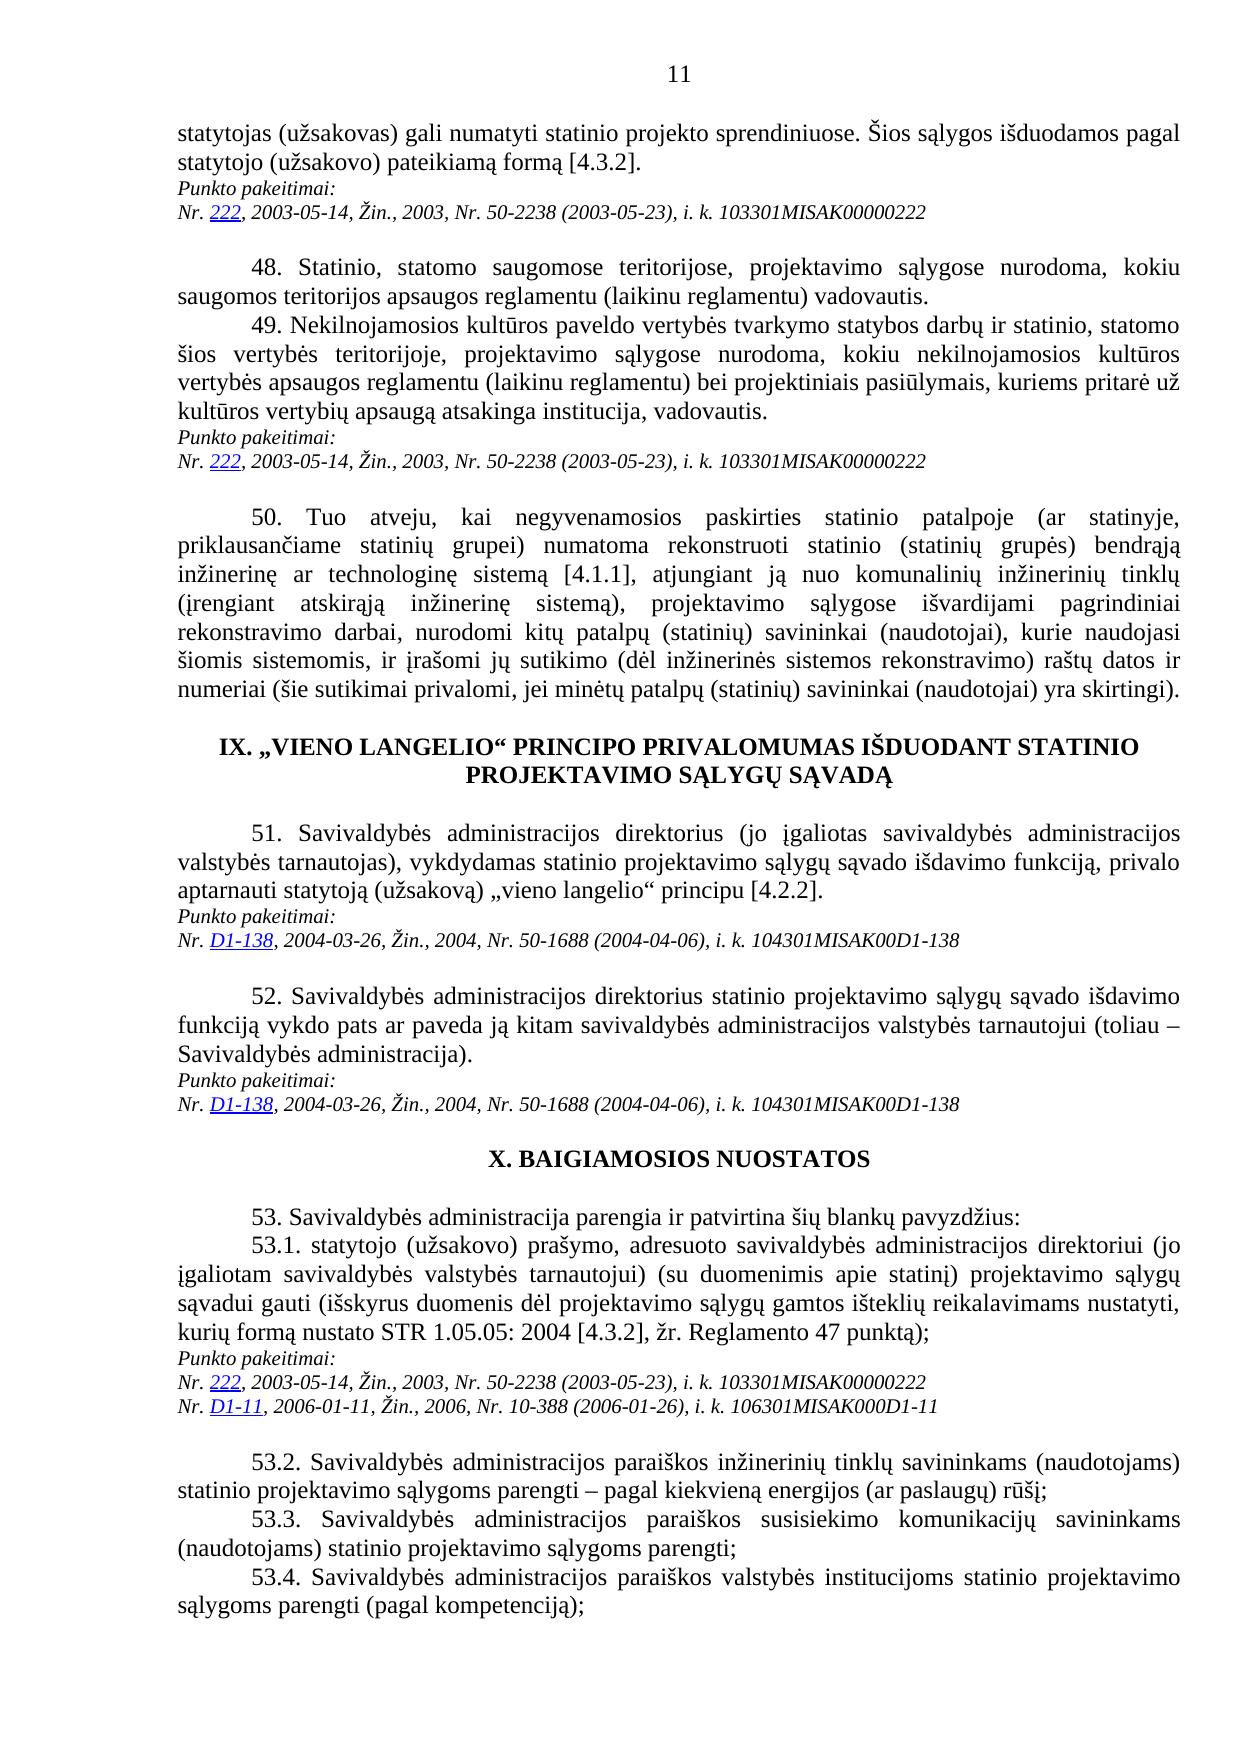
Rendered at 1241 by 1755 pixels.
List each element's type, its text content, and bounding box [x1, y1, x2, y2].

text 53.2. Savivaldybės administracijos paraiškos inžinerinių tinklų savininkams (naudotojams) statinio projektavimo sąlygoms parengti – pagal kiekvieną energijos (ar paslaugų) rūšį; [177, 1447, 1181, 1504]
text 51. Savivaldybės administracijos direktorius (jo įgaliotas savivaldybės administracijos valstybės tarnautojas), vykdydamas statinio projektavimo sąlygų sąvado išdavimo funkciją, privalo aptarnauti statytoją (užsakovą) „vieno langelio“ principu [4.2.2]. [177, 818, 1181, 904]
text X. BAIGIAMOSIOS NUOSTATOS [177, 1144, 1181, 1173]
text Nr. 222, 2003-05-14, Žin., 2003, Nr. 50-2238 (2003-05-23), i. k. 103301MISAK00000222 [177, 200, 1181, 224]
text 53. Savivaldybės administracija parengia ir patvirtina šių blankų pavyzdžius: [177, 1202, 1181, 1231]
text statytojas (užsakovas) gali numatyti statinio projekto sprendiniuose. Šios sąlygos išduodamos pagal statytojo (užsakovo) pateikiamą formą [4.3.2]. [177, 118, 1181, 176]
text Nr. 222, 2003-05-14, Žin., 2003, Nr. 50-2238 (2003-05-23), i. k. 103301MISAK00000222 [177, 449, 1181, 473]
text 53.4. Savivaldybės administracijos paraiškos valstybės institucijoms statinio projektavimo sąlygoms parengti (pagal kompetenciją); [177, 1562, 1181, 1619]
text Nr. D1-138, 2004-03-26, Žin., 2004, Nr. 50-1688 (2004-04-06), i. k. 104301MISAK00D1-138 [177, 928, 1181, 952]
text Punkto pakeitimai: [177, 904, 1181, 928]
text Punkto pakeitimai: [177, 1067, 1181, 1092]
text Nr. D1-138, 2004-03-26, Žin., 2004, Nr. 50-1688 (2004-04-06), i. k. 104301MISAK00D1-138 [177, 1092, 1181, 1116]
text 50. Tuo atveju, kai negyvenamosios paskirties statinio patalpoje (ar statinyje, priklausančiame statinių grupei) numatoma rekonstruoti statinio (statinių grupės) bendrąją inžinerinę ar technologinę sistemą [4.1.1], atjungiant ją nuo komunalinių inžinerinių tinklų (įrengiant atskirąją inžinerinę sistemą), projektavimo sąlygose išvardijami pagrindiniai rekonstravimo darbai, nurodomi kitų patalpų (statinių) savininkai (naudotojai), kurie naudojasi šiomis sistemomis, ir įrašomi jų sutikimo (dėl inžinerinės sistemos rekonstravimo) raštų datos ir numeriai (šie sutikimai privalomi, jei minėtų patalpų (statinių) savininkai (naudotojai) yra skirtingi). [177, 502, 1181, 703]
text Punkto pakeitimai: [177, 1346, 1181, 1370]
text 49. Nekilnojamosios kultūros paveldo vertybės tvarkymo statybos darbų ir statinio, statomo šios vertybės teritorijoje, projektavimo sąlygose nurodoma, kokiu nekilnojamosios kultūros vertybės apsaugos reglamentu (laikinu reglamentu) bei projektiniais pasiūlymais, kuriems pritarė už kultūros vertybių apsaugą atsakinga institucija, vadovautis. [177, 310, 1181, 425]
text Nr. D1-11, 2006-01-11, Žin., 2006, Nr. 10-388 (2006-01-26), i. k. 106301MISAK000D1-11 [177, 1394, 1181, 1418]
text 48. Statinio, statomo saugomose teritorijose, projektavimo sąlygose nurodoma, kokiu saugomos teritorijos apsaugos reglamentu (laikinu reglamentu) vadovautis. [177, 252, 1181, 310]
text Nr. 222, 2003-05-14, Žin., 2003, Nr. 50-2238 (2003-05-23), i. k. 103301MISAK00000222 [177, 1370, 1181, 1394]
text 52. Savivaldybės administracijos direktorius statinio projektavimo sąlygų sąvado išdavimo funkciją vykdo pats ar paveda ją kitam savivaldybės administracijos valstybės tarnautojui (toliau – Savivaldybės administracija). [177, 981, 1181, 1067]
text 53.3. Savivaldybės administracijos paraiškos susisiekimo komunikacijų savininkams (naudotojams) statinio projektavimo sąlygoms parengti; [177, 1504, 1181, 1562]
text IX. „VIENO LANGELIO“ PRINCIPO PRIVALOMUMAS IŠDUODANT STATINIO PROJEKTAVIMO SĄLYGŲ SĄVADĄ [177, 732, 1181, 789]
text 53.1. statytojo (užsakovo) prašymo, adresuoto savivaldybės administracijos direktoriui (jo įgaliotam savivaldybės valstybės tarnautojui) (su duomenimis apie statinį) projektavimo sąlygų sąvadui gauti (išskyrus duomenis dėl projektavimo sąlygų gamtos išteklių reikalavimams nustatyti, kurių formą nustato STR 1.05.05: 2004 [4.3.2], žr. Reglamento 47 punktą); [177, 1231, 1181, 1346]
text Punkto pakeitimai: [177, 176, 1181, 200]
text Punkto pakeitimai: [177, 425, 1181, 449]
